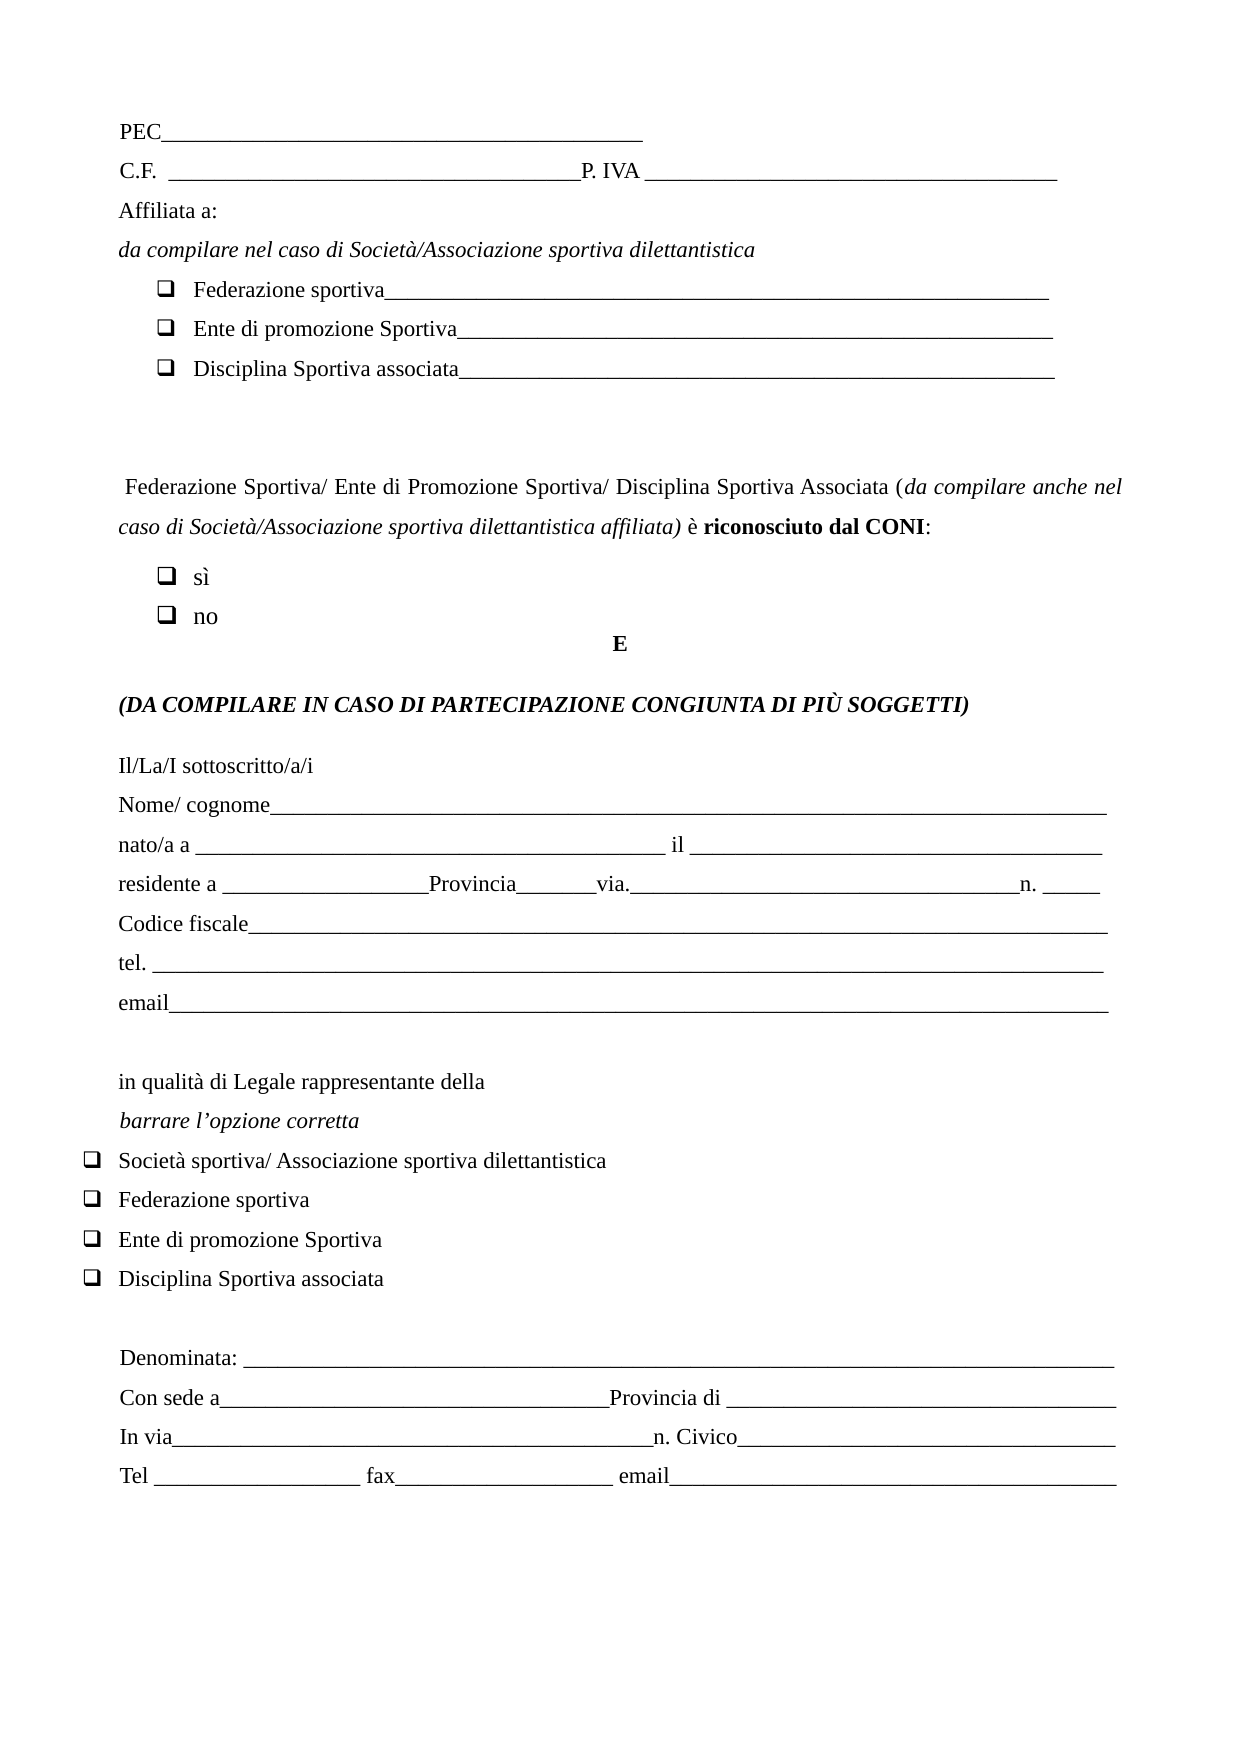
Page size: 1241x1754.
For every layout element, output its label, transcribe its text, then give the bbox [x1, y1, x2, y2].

text Nome/ cognome_________________________________________________________________________ [118, 791, 1122, 818]
list Ente di promozione Sportiva____________________________________________________ [156, 316, 1122, 342]
text E [118, 630, 1122, 656]
text Il/La/I sottoscritto/a/i [118, 752, 1122, 778]
text Federazione Sportiva/ Ente di Promozione Sportiva/ Disciplina Sportiva Associata (da compilare anche nel caso di Società/Associazione sportiva dilettantistica affiliata) è riconosciuto dal CONI: [118, 473, 1122, 539]
list Disciplina Sportiva associata____________________________________________________ [156, 355, 1122, 381]
text C.F. ____________________________________P. IVA ____________________________________ [119, 158, 1122, 184]
text da compilare nel caso di Società/Associazione sportiva dilettantistica [118, 237, 1122, 263]
list Disciplina Sportiva associata [82, 1265, 1122, 1292]
list no [156, 601, 1122, 630]
text In via__________________________________________n. Civico_________________________________ [119, 1423, 1122, 1449]
text Affiliata a: [118, 197, 1122, 223]
text residente a __________________Provincia_______via.__________________________________n. _____ [118, 870, 1122, 897]
text in qualità di Legale rappresentante della [118, 1068, 1122, 1094]
text barrare l’opzione corretta [119, 1107, 1122, 1134]
list Federazione sportiva__________________________________________________________ [156, 276, 1122, 302]
list Federazione sportiva [82, 1186, 1122, 1213]
text Denominata: ____________________________________________________________________________ [119, 1344, 1122, 1371]
list sì [156, 562, 1122, 591]
text Tel __________________ fax___________________ email_______________________________________ [119, 1463, 1122, 1489]
text email__________________________________________________________________________________ [118, 989, 1122, 1015]
text PEC__________________________________________ [119, 118, 1122, 144]
text (DA COMPILARE IN CASO DI PARTECIPAZIONE CONGIUNTA DI PIÙ SOGGETTI) [118, 691, 1122, 717]
text nato/a a _________________________________________ il ____________________________________ [118, 831, 1122, 857]
list Ente di promozione Sportiva [82, 1226, 1122, 1252]
text tel. ___________________________________________________________________________________ [118, 949, 1122, 976]
list Società sportiva/ Associazione sportiva dilettantistica [82, 1147, 1122, 1173]
text Codice fiscale___________________________________________________________________________ [118, 910, 1122, 936]
text Con sede a__________________________________Provincia di __________________________________ [119, 1384, 1122, 1410]
